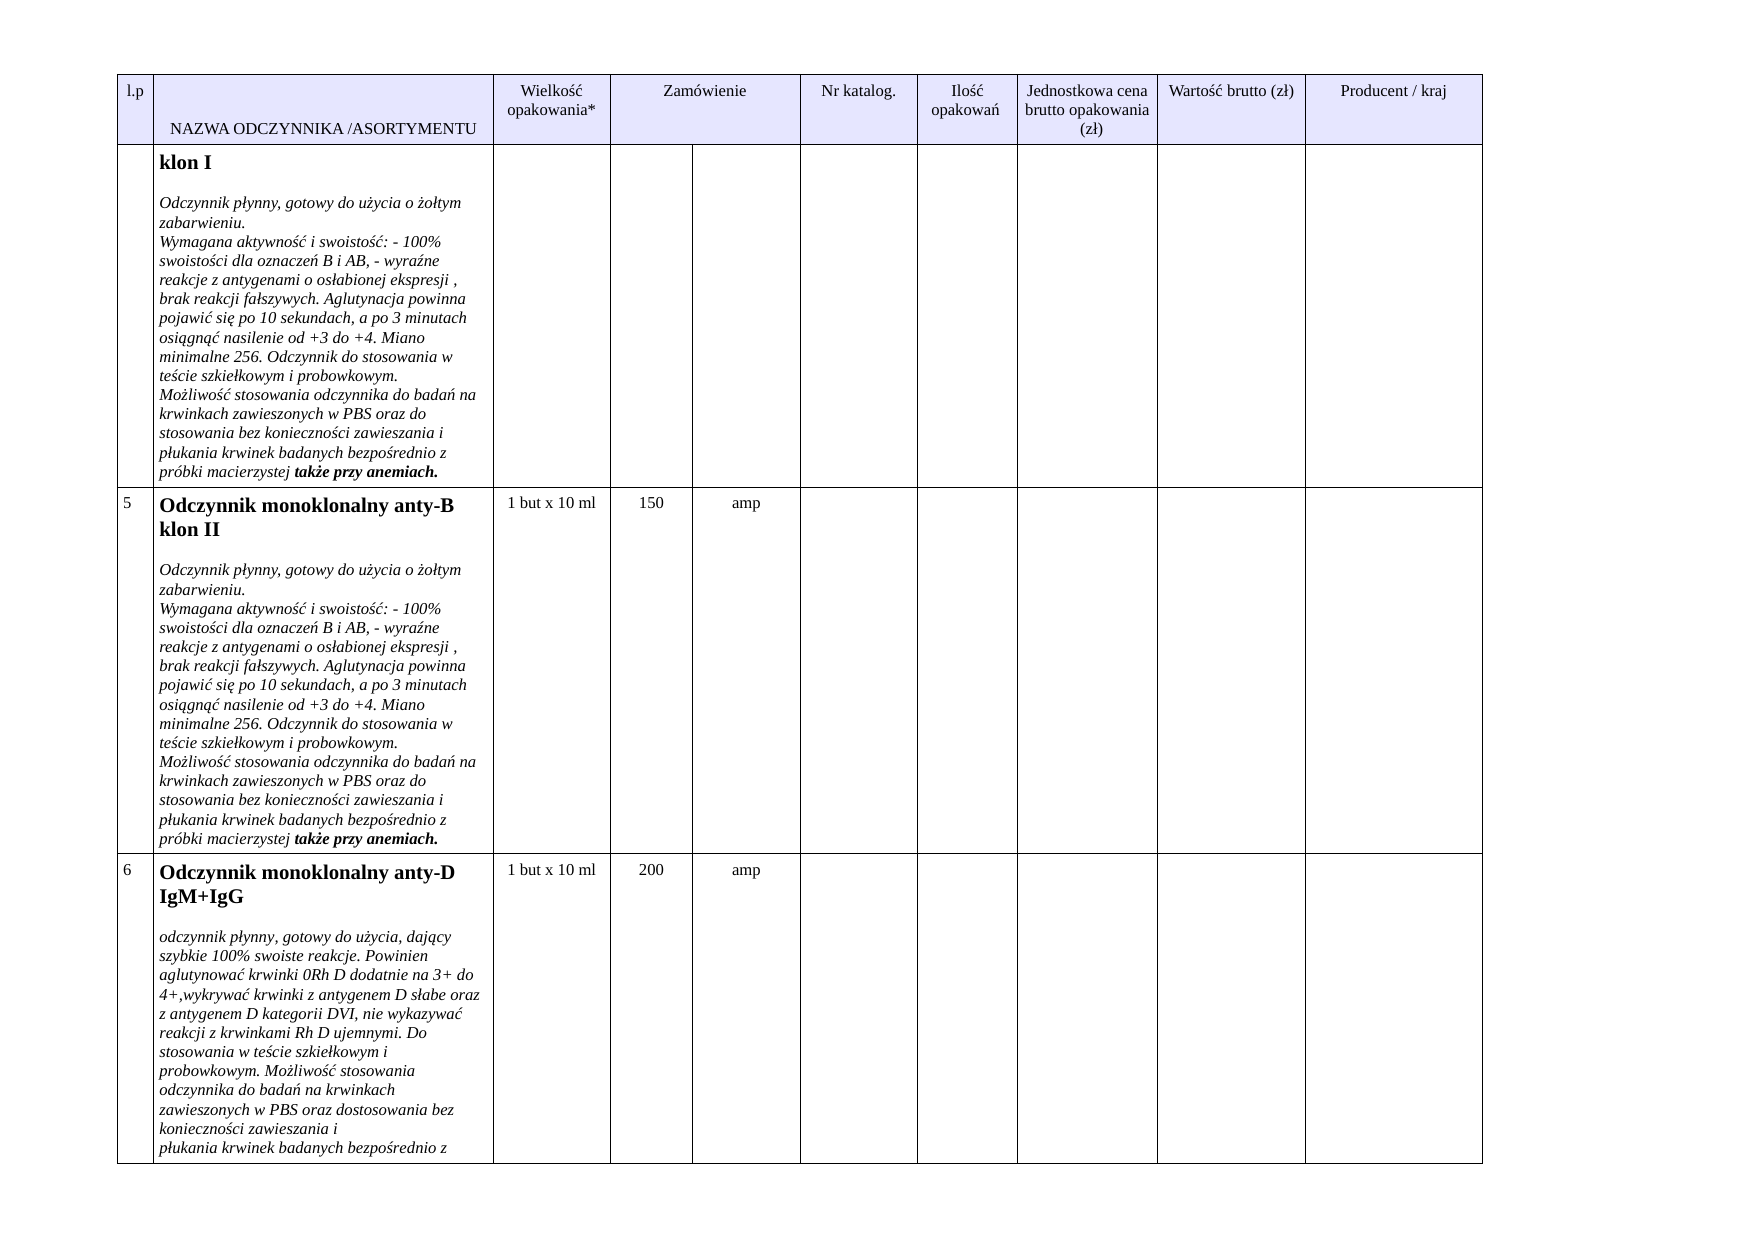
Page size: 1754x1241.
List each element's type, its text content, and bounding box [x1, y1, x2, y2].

table_header Wartość brutto (zł) [1158, 75, 1305, 144]
table_cell [693, 145, 800, 487]
table_header Zamówienie [611, 75, 800, 144]
table_header Ilość opakowań [918, 75, 1017, 144]
table_cell [1158, 145, 1305, 487]
table_header Producent / kraj [1306, 75, 1482, 144]
table_cell [118, 145, 153, 487]
table_cell amp [693, 488, 800, 853]
table_cell [1306, 145, 1482, 487]
table_cell [801, 488, 917, 853]
table_header Wielkość opakowania* [494, 75, 610, 144]
table_header [1483, 74, 1607, 144]
table_cell 150 [611, 488, 692, 853]
table_cell Odczynnik monoklonalny anty-D IgM+IgG odczynnik płynny, gotowy do użycia, dający szybkie 100% swoiste reakcje. Powinien aglutynować krwinki 0Rh D dodatnie na 3+ do 4+,wykrywać krwinki z antygenem D słabe oraz z antygenem D kategorii DVI, nie wykazywać reakcji z krwinkami Rh D ujemnymi. Do stosowania w teście szkiełkowym i probowkowym. Możliwość stosowania odczynnika do badań na krwinkach zawieszonych w PBS oraz dostosowania bez konieczności zawieszania i płukania krwinek badanych bezpośrednio z [154, 854, 493, 1163]
table_cell 1 but x 10 ml [494, 854, 610, 1163]
table_cell [1158, 488, 1305, 853]
table_cell amp [693, 854, 800, 1163]
table_cell 6 [118, 854, 153, 1163]
table_cell klon I Odczynnik płynny, gotowy do użycia o żołtym zabarwieniu. Wymagana aktywność i swoistość: - 100% swoistości dla oznaczeń B i AB, - wyraźne reakcje z antygenami o osłabionej ekspresji , brak reakcji fałszywych. Aglutynacja powinna pojawić się po 10 sekundach, a po 3 minutach osiągnąć nasilenie od +3 do +4. Miano minimalne 256. Odczynnik do stosowania w teście szkiełkowym i probowkowym. Możliwość stosowania odczynnika do badań na krwinkach zawieszonych w PBS oraz do stosowania bez konieczności zawieszania i płukania krwinek badanych bezpośrednio z próbki macierzystej także przy anemiach. [154, 145, 493, 487]
table_cell [918, 145, 1017, 487]
table_cell [1306, 854, 1482, 1163]
table_cell [1483, 144, 1607, 487]
table_cell [1018, 145, 1157, 487]
table_cell [801, 145, 917, 487]
table_header l.p [118, 75, 153, 144]
table_header NAZWA ODCZYNNIKA /ASORTYMENTU [154, 75, 493, 144]
table_cell [611, 145, 692, 487]
table_cell [1306, 488, 1482, 853]
table_cell Odczynnik monoklonalny anty-B klon II Odczynnik płynny, gotowy do użycia o żołtym zabarwieniu. Wymagana aktywność i swoistość: - 100% swoistości dla oznaczeń B i AB, - wyraźne reakcje z antygenami o osłabionej ekspresji , brak reakcji fałszywych. Aglutynacja powinna pojawić się po 10 sekundach, a po 3 minutach osiągnąć nasilenie od +3 do +4. Miano minimalne 256. Odczynnik do stosowania w teście szkiełkowym i probowkowym. Możliwość stosowania odczynnika do badań na krwinkach zawieszonych w PBS oraz do stosowania bez konieczności zawieszania i płukania krwinek badanych bezpośrednio z próbki macierzystej także przy anemiach. [154, 488, 493, 853]
table_cell 200 [611, 854, 692, 1163]
table_cell [1483, 853, 1607, 1163]
table_cell [1483, 487, 1607, 853]
table_header Jednostkowa cena brutto opakowania (zł) [1018, 75, 1157, 144]
table_cell [1018, 854, 1157, 1163]
table_cell [918, 854, 1017, 1163]
table_cell 1 but x 10 ml [494, 488, 610, 853]
table_cell [801, 854, 917, 1163]
table_header Nr katalog. [801, 75, 917, 144]
table_cell [1158, 854, 1305, 1163]
table_cell [494, 145, 610, 487]
table_cell 5 [118, 488, 153, 853]
table_cell [918, 488, 1017, 853]
table_cell [1018, 488, 1157, 853]
